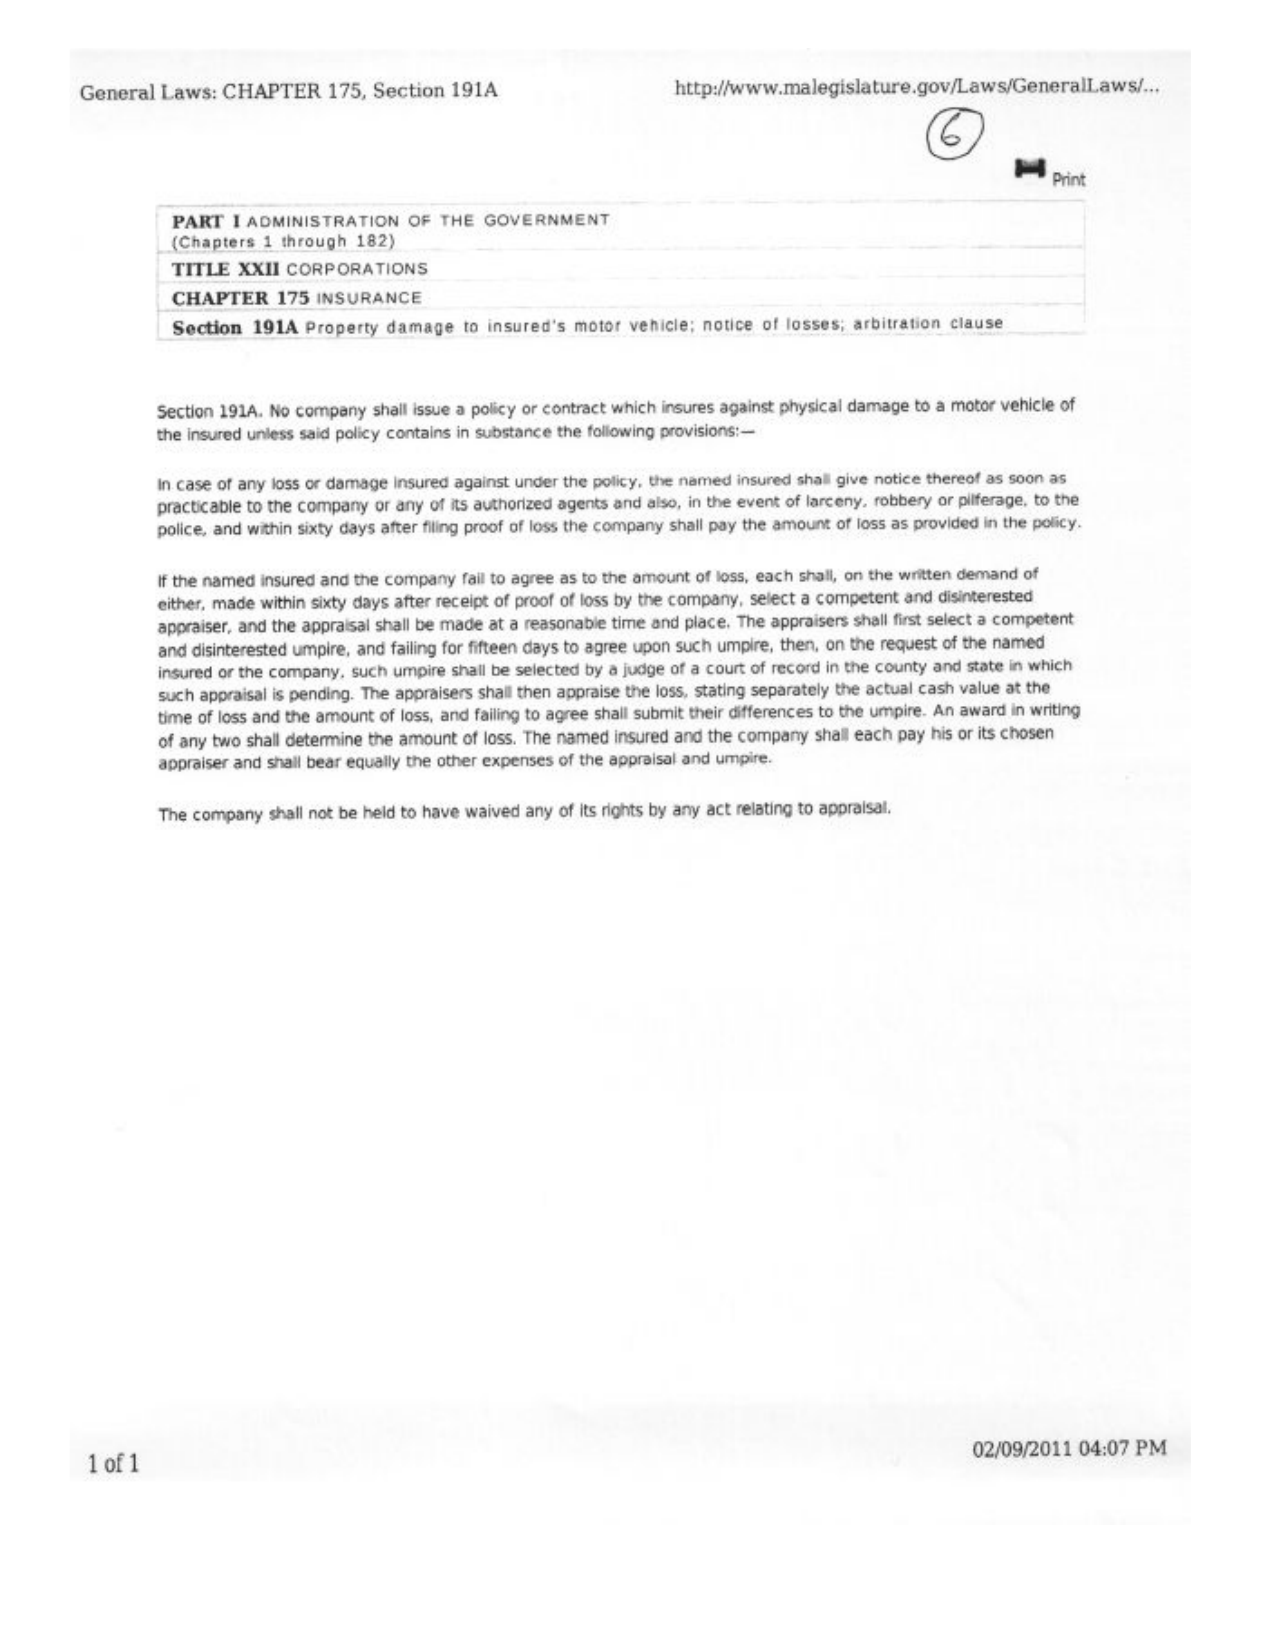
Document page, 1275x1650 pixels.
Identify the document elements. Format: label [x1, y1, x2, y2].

picture [69, 48, 1191, 1525]
